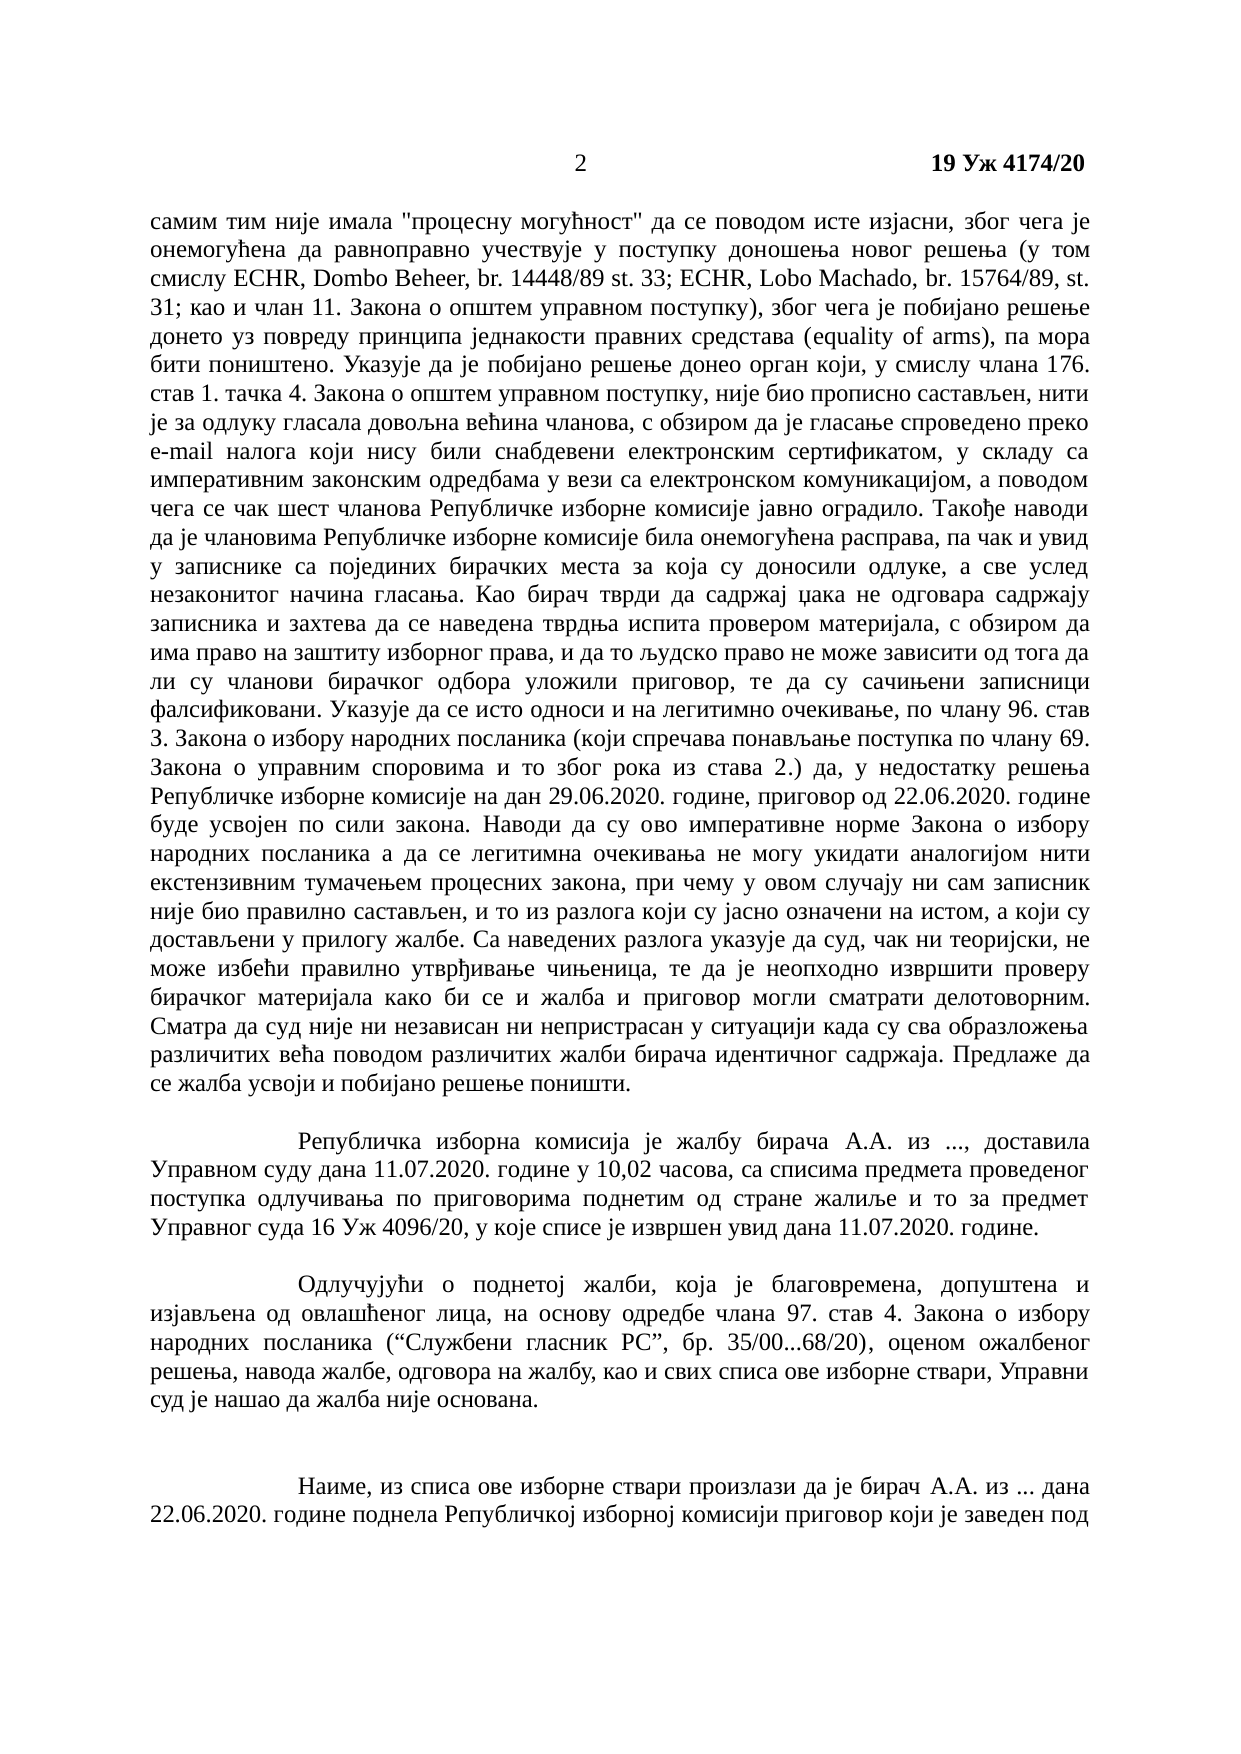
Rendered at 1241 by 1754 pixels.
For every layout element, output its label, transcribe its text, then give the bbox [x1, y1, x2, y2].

text Одлучујући о поднетој жалби, која је благовремена, допуштена и изјављена од овлашћеног лица, на основу одредбе члана 97. став 4. Закона о избору народних посланика (“Службени гласник РС”, бр. 35/00...68/20), оценом ожалбеног решења, навода жалбе, одговора на жалбу, као и свих списа ове изборне ствари, Управни суд је нашао да жалба није основана. [150, 1269, 1090, 1413]
text самим тим није имала "процесну могућност" да се поводом исте изјасни, због чега је онемогућена да равноправно учествује у поступку доношења новог решења (у том смислу ECHR, Dombo Beheer, br. 14448/89 st. 33; ECHR, Lobo Machado, br. 15764/89, st. 31; као и члан 11. Закона о општем управном поступку), због чега је побијано решење донето уз повреду принципа једнакости правних средстава (equality of arms), па мора бити поништено. Указује да је побијано решење донео орган који, у смислу члана 176. став 1. тачка 4. Закона о општем управном поступку, није био прописно састављен, нити је за одлуку гласала довољна већина чланова, с обзиром да је гласање спроведено преко e-mail налога који нису били снабдевени електронским сертификатом, у складу са императивним законским одредбама у вези са електронском комуникацијом, а поводом чега се чак шест чланова Републичке изборне комисије јавно оградило. Такође наводи да је члановима Републичке изборне комисије била онемогућена расправа, па чак и увид у записнике са појединих бирачких места за која су доносили одлуке, а све услед незаконитог начина гласања. Као бирач тврди да садржај џака не одговара садржају записника и захтева да се наведена тврдња испита провером материјала, с обзиром да има право на заштиту изборног права, и да то људско право не може зависити од тога да ли су чланови бирачког одбора уложили приговор, те да су сачињени записници фалсификовани. Указује да се исто односи и на легитимно очекивање, по члану 96. став З. Закона о избору народних посланика (који спречава понављање поступка по члану 69. Закона о управним споровима и то због рока из става 2.) да, у недостатку решења Републичке изборне комисије на дан 29.06.2020. године, приговор од 22.06.2020. године буде усвојен по сили закона. Наводи да су ово императивне норме Закона о избору народних посланика а да се легитимна очекивања не могу укидати аналогијом нити екстензивним тумачењем процесних закона, при чему у овом случају ни сам записник није био правилно састављен, и то из разлога који су јасно означени на истом, а који су достављени у прилогу жалбе. Са наведених разлога указује да суд, чак ни теоријски, не може избећи правилно утврђивање чињеница, те да је неопходно извршити проверу бирачког материјала како би се и жалба и приговор могли сматрати делотоворним. Сматра да суд није ни независан ни непристрасан у ситуацији када су сва образложења различитих већа поводом различитих жалби бирача идентичног садржаја. Предлаже да се жалба усвоји и побијано решење поништи. [150, 206, 1090, 1097]
text Републичка изборна комисија је жалбу бирача A.A. из ..., доставила Управном суду дана 11.07.2020. године у 10,02 часова, са списима предмета проведеног поступка одлучивања по приговорима поднетим од стране жалиље и то за предмет Управног суда 16 Уж 4096/20, у које списе је извршен увид дана 11.07.2020. године. [150, 1126, 1090, 1241]
text Наиме, из списа ове изборне ствари произлази да је бирач A.A. из ... дана 22.06.2020. године поднела Републичкој изборној комисији приговор који је заведен под [150, 1471, 1090, 1528]
